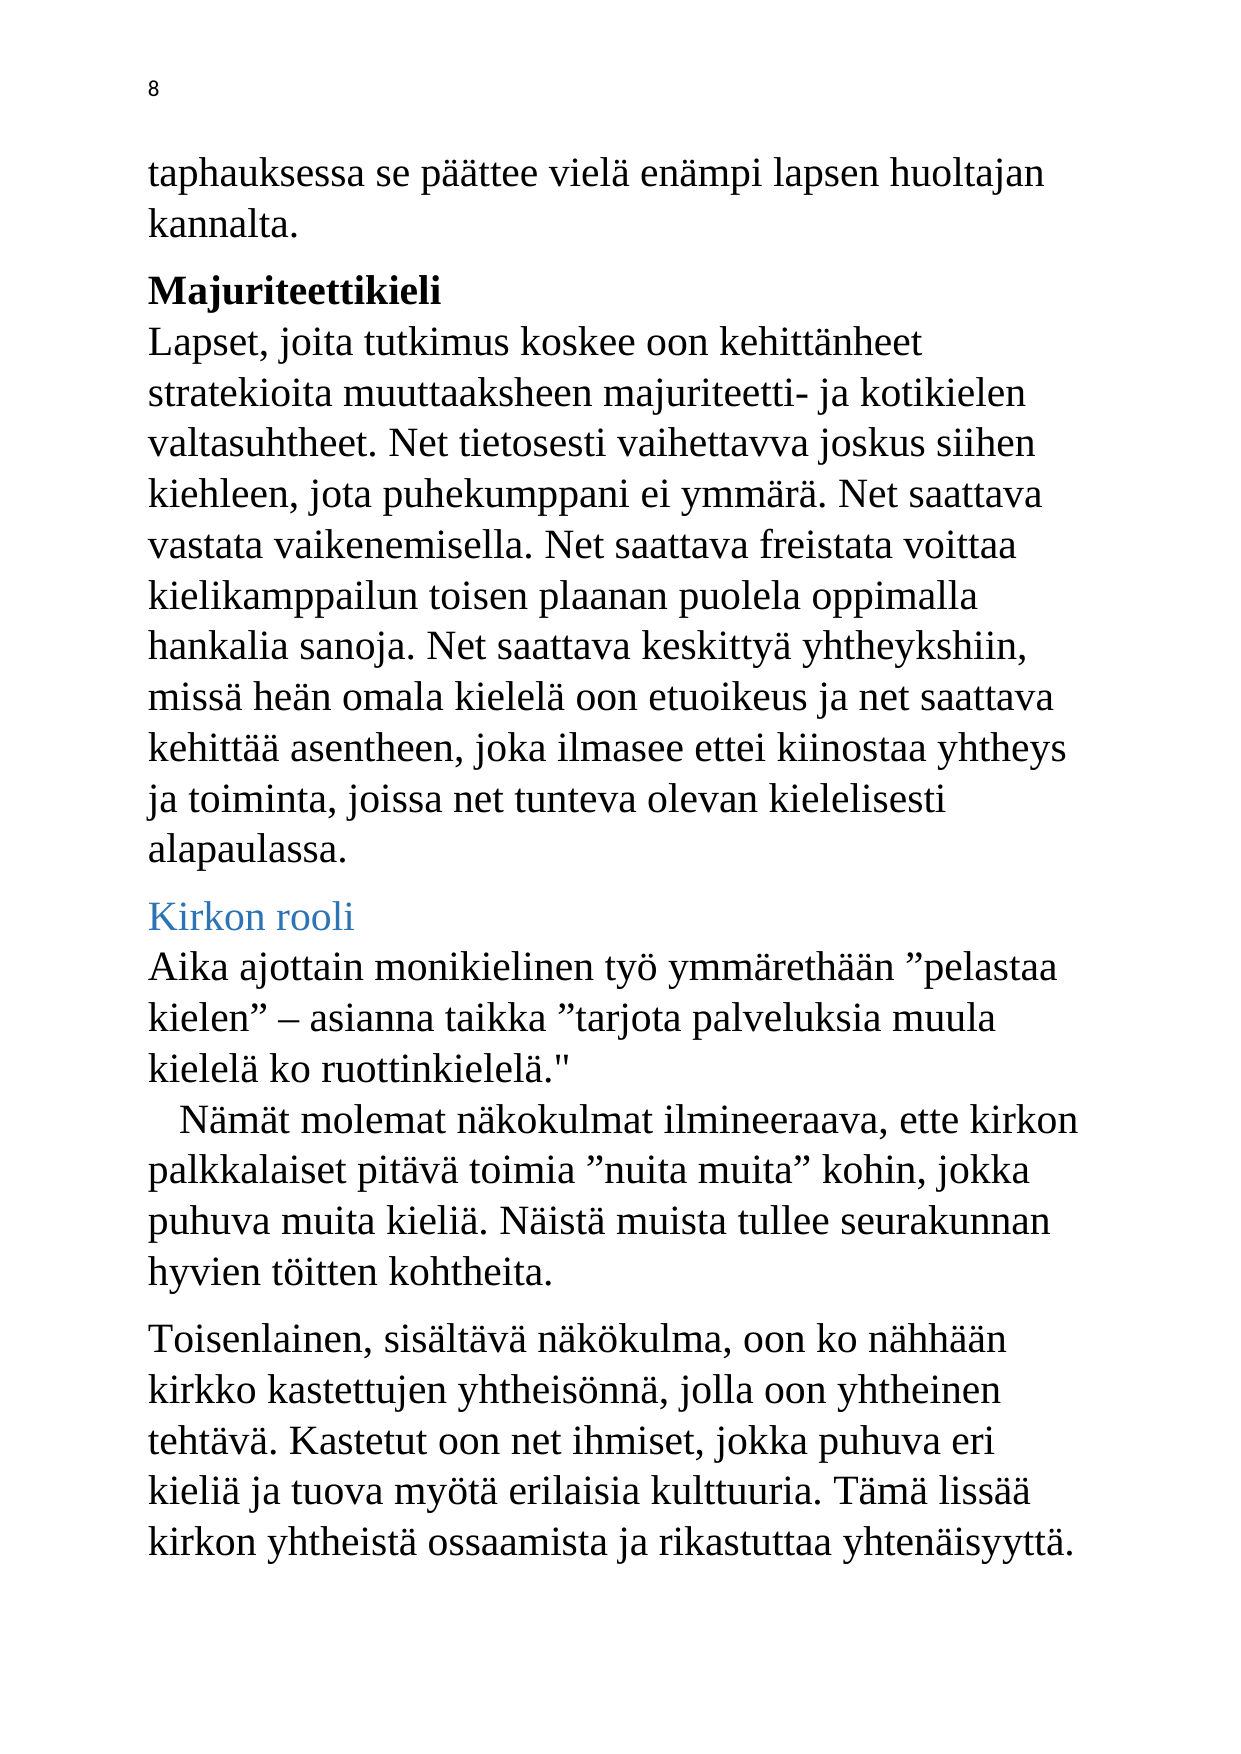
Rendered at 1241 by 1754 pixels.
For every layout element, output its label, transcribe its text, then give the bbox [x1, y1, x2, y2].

text Aika ajottain monikielinen työ ymmärethään ”pelastaa kielen” – asianna taikka ”tarjota palveluksia muula kielelä ko ruottinkielelä." Nämät molemat näkokulmat ilmineeraava, ette kirkon palkkalaiset pitävä toimia ”nuita muita” kohin, jokka puhuva muita kieliä. Näistä muista tullee seurakunnan hyvien töitten kohtheita. [148, 942, 1093, 1294]
text taphauksessa se päättee vielä enämpi lapsen huoltajan kannalta. [148, 148, 1093, 246]
subtitle Kirkon rooli [148, 891, 1093, 939]
text Majuriteettikieli Lapset, joita tutkimus koskee oon kehittänheet stratekioita muuttaaksheen majuriteetti- ja kotikielen valtasuhtheet. Net tietosesti vaihettavva joskus siihen kiehleen, jota puhekumppani ei ymmärä. Net saattava vastata vaikenemisella. Net saattava freistata voittaa kielikamppailun toisen plaanan puolela oppimalla hankalia sanoja. Net saattava keskittyä yhtheykshiin, missä heän omala kielelä oon etuoikeus ja net saattava kehittää asentheen, joka ilmasee ettei kiinostaa yhtheys ja toiminta, joissa net tunteva olevan kielelisesti alapaulassa. [148, 266, 1093, 872]
text Toisenlainen, sisältävä näkökulma, oon ko nähhään kirkko kastettujen yhtheisönnä, jolla oon yhtheinen tehtävä. Kastetut oon net ihmiset, jokka puhuva eri kieliä ja tuova myötä erilaisia kulttuuria. Tämä lissää kirkon yhtheistä ossaamista ja rikastuttaa yhtenäisyyttä. [148, 1314, 1093, 1564]
